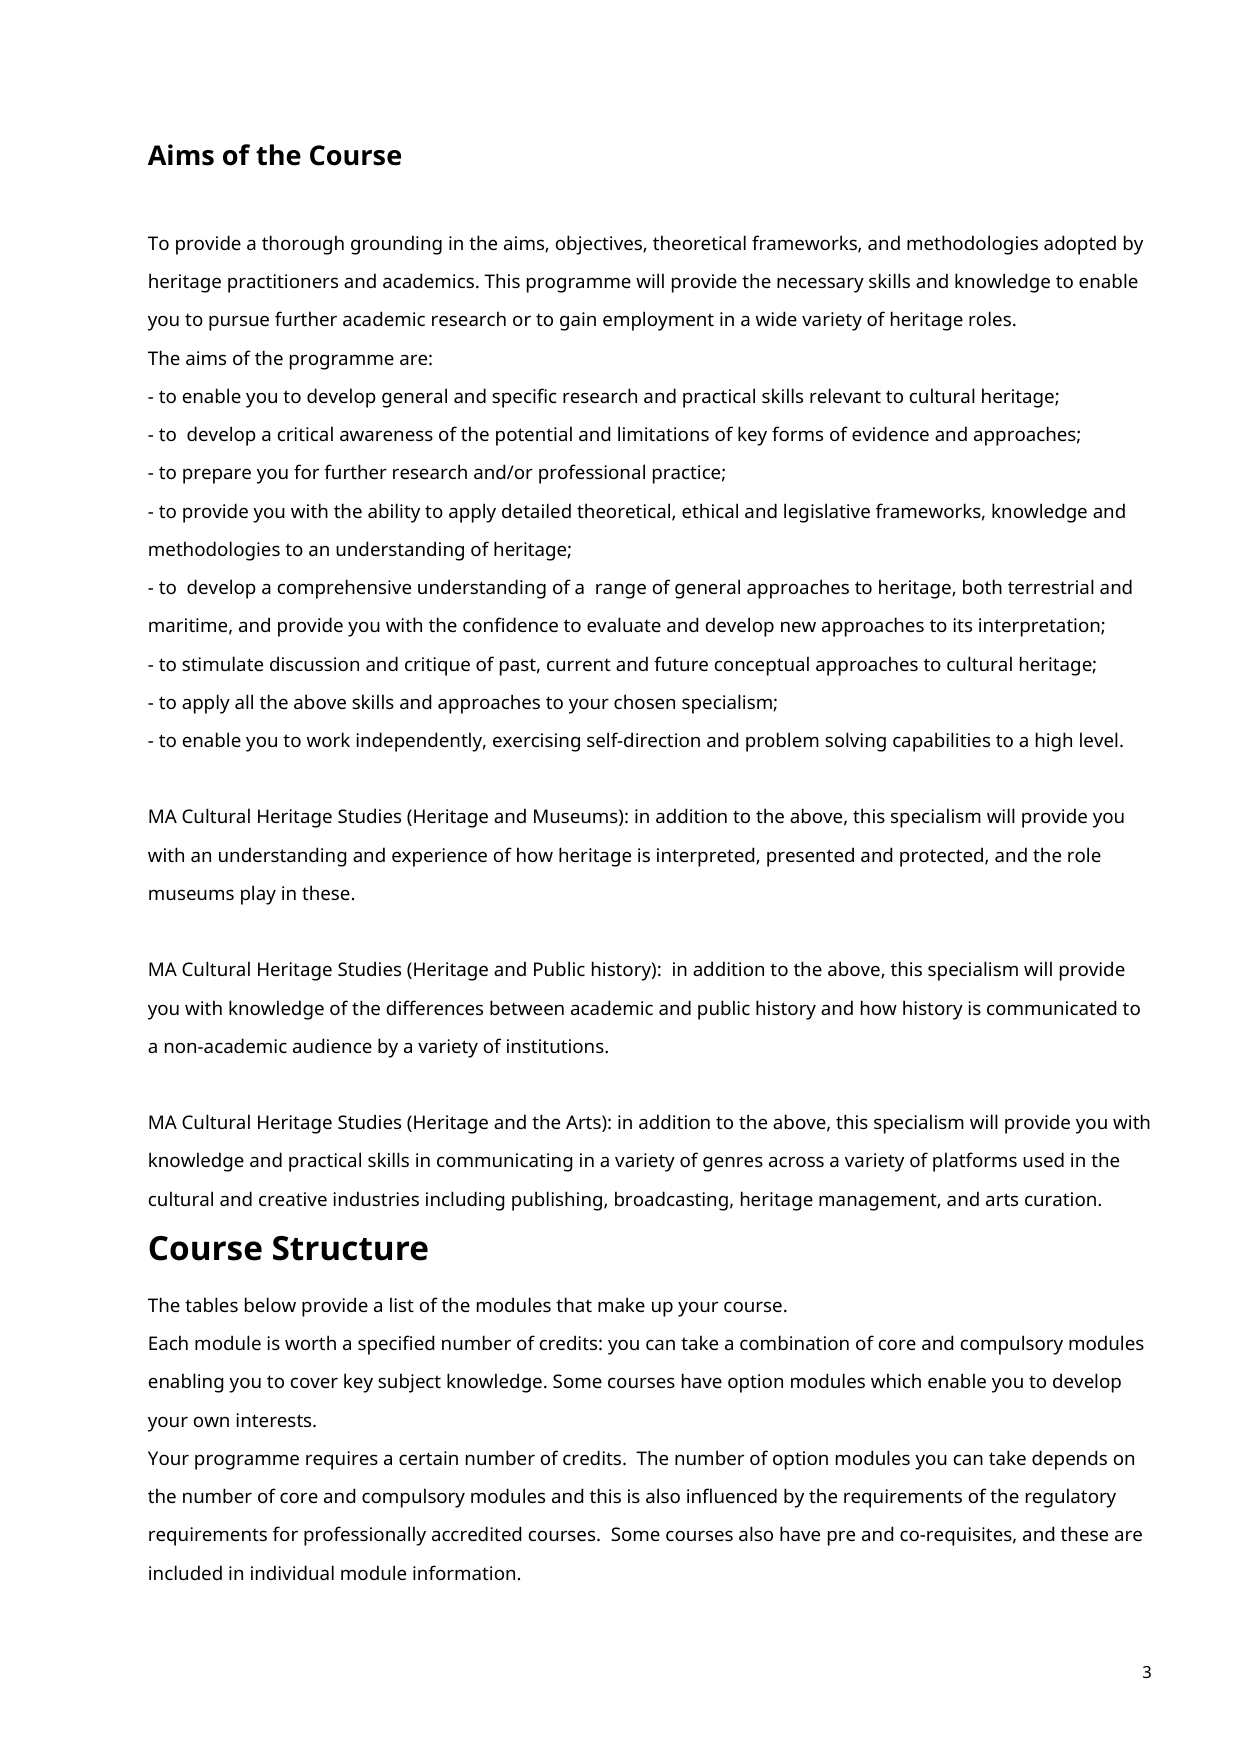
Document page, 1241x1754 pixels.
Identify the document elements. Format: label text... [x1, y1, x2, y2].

subtitle Aims of the Course [148, 137, 1152, 174]
text Each module is worth a specified number of credits: you can take a combination of core and compulsory modules enabling you to cover key subject knowledge. Some courses have option modules which enable you to develop your own interests. [148, 1331, 1152, 1433]
subtitle Course Structure [148, 1224, 1152, 1270]
text The tables below provide a list of the modules that make up your course. [148, 1292, 1152, 1318]
text Your programme requires a certain number of credits. The number of option modules you can take depends on the number of core and compulsory modules and this is also influenced by the requirements of the regulatory requirements for professionally accredited courses. Some courses also have pre and co-requisites, and these are included in individual module information. [148, 1445, 1152, 1586]
text To provide a thorough grounding in the aims, objectives, theoretical frameworks, and methodologies adopted by heritage practitioners and academics. This programme will provide the necessary skills and knowledge to enable you to pursue further academic research or to gain employment in a wide variety of heritage roles. The aims of the programme are: - to enable you to develop general and specific research and practical skills relevant to cultural heritage; - to develop a critical awareness of the potential and limitations of key forms of evidence and approaches; - to prepare you for further research and/or professional practice; - to provide you with the ability to apply detailed theoretical, ethical and legislative frameworks, knowledge and methodologies to an understanding of heritage; - to develop a comprehensive understanding of a range of general approaches to heritage, both terrestrial and maritime, and provide you with the confidence to evaluate and develop new approaches to its interpretation; - to stimulate discussion and critique of past, current and future conceptual approaches to cultural heritage; - to apply all the above skills and approaches to your chosen specialism; - to enable you to work independently, exercising self-direction and problem solving capabilities to a high level. MA Cultural Heritage Studies (Heritage and Museums): in addition to the above, this specialism will provide you with an understanding and experience of how heritage is interpreted, presented and protected, and the role museums play in these. MA Cultural Heritage Studies (Heritage and Public history): in addition to the above, this specialism will provide you with knowledge of the differences between academic and public history and how history is communicated to a non-academic audience by a variety of institutions. MA Cultural Heritage Studies (Heritage and the Arts): in addition to the above, this specialism will provide you with knowledge and practical skills in communicating in a variety of genres across a variety of platforms used in the cultural and creative industries including publishing, broadcasting, heritage management, and arts curation. [148, 230, 1152, 1212]
